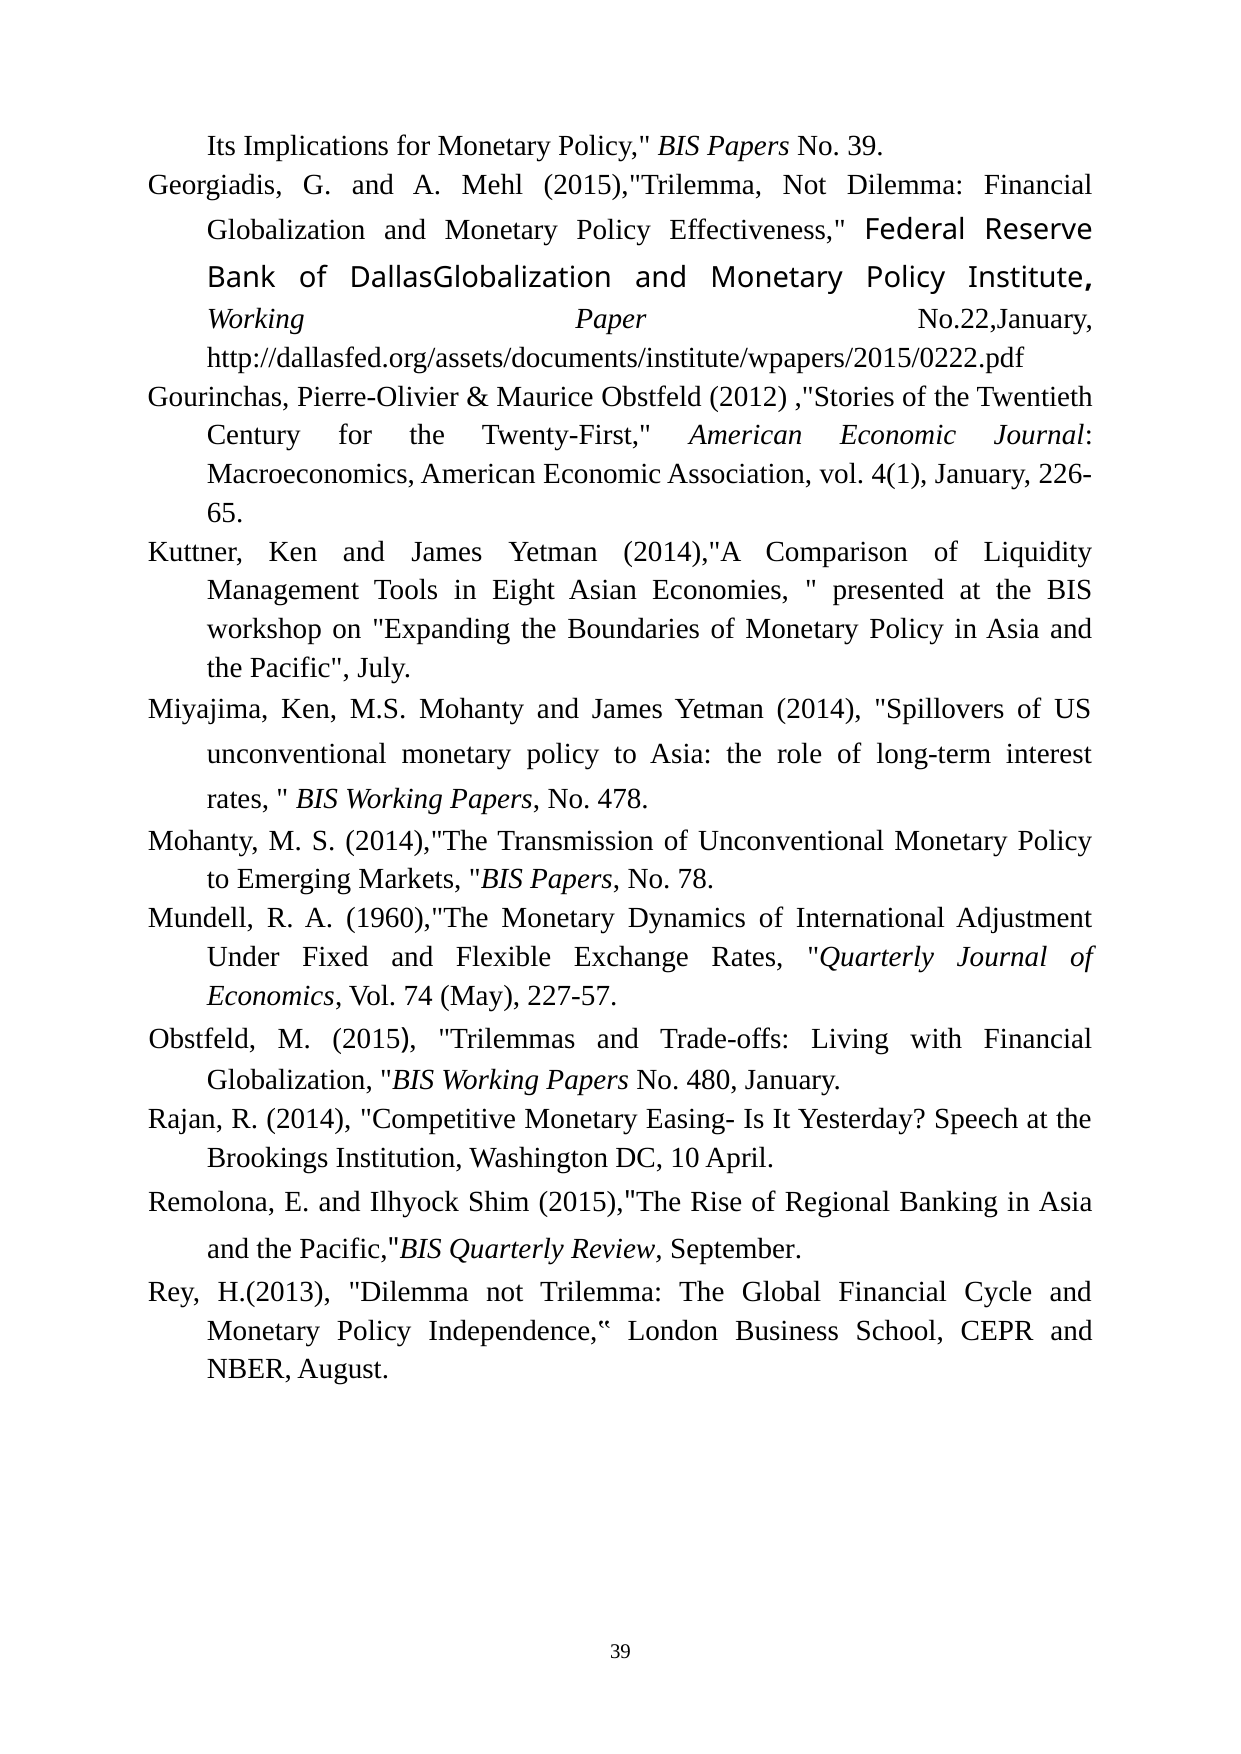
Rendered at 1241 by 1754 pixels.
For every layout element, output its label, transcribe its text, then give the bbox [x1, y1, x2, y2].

text Georgiadis, G. and A. Mehl (2015),"Trilemma, Not Dilemma: Financial Globalization and Monetary Policy Effectiveness," Federal Reserve Bank of DallasGlobalization and Monetary Policy Institute, Working Paper No.22,January, http://dallasfed.org/assets/documents/institute/wpapers/2015/0222.pdf [148, 168, 1093, 373]
text Remolona, E. and Ilhyock Shim (2015),"The Rise of Regional Banking in Asia and the Pacific,"BIS Quarterly Review, September. [148, 1180, 1093, 1267]
text Mohanty, M. S. (2014),"The Transmission of Unconventional Monetary Policy to Emerging Markets, "BIS Papers, No. 78. [148, 824, 1093, 895]
text Rey, H.(2013), "Dilemma not Trilemma: The Global Financial Cycle and Monetary Policy Independence,‟ London Business School, CEPR and NBER, August. [148, 1275, 1093, 1385]
text Miyajima, Ken, M.S. Mohanty and James Yetman (2014), "Spillovers of US unconventional monetary policy to Asia: the role of long-term interest rates, " BIS Working Papers, No. 478. [148, 690, 1093, 817]
text Kuttner, Ken and James Yetman (2014),"A Comparison of Liquidity Management Tools in Eight Asian Economies, " presented at the BIS workshop on "Expanding the Boundaries of Monetary Policy in Asia and the Pacific", July. [148, 535, 1093, 683]
text Gourinchas, Pierre-Olivier & Maurice Obstfeld (2012) ,"Stories of the Twentieth Century for the Twenty-First," American Economic Journal: Macroeconomics, American Economic Association, vol. 4(1), January, 226-65. [147, 380, 1093, 528]
text Mundell, R. A. (1960),"The Monetary Dynamics of International Adjustment Under Fixed and Flexible Exchange Rates, "Quarterly Journal of Economics, Vol. 74 (May), 227-57. [148, 901, 1093, 1011]
text Rajan, R. (2014), "Competitive Monetary Easing- Is It Yesterday? Speech at the Brookings Institution, Washington DC, 10 April. [148, 1102, 1093, 1173]
text Its Implications for Monetary Policy," BIS Papers No. 39. [148, 130, 1093, 162]
text Obstfeld, M. (2015), "Trilemmas and Trade-offs: Living with Financial Globalization, "BIS Working Papers No. 480, January. [148, 1018, 1093, 1096]
